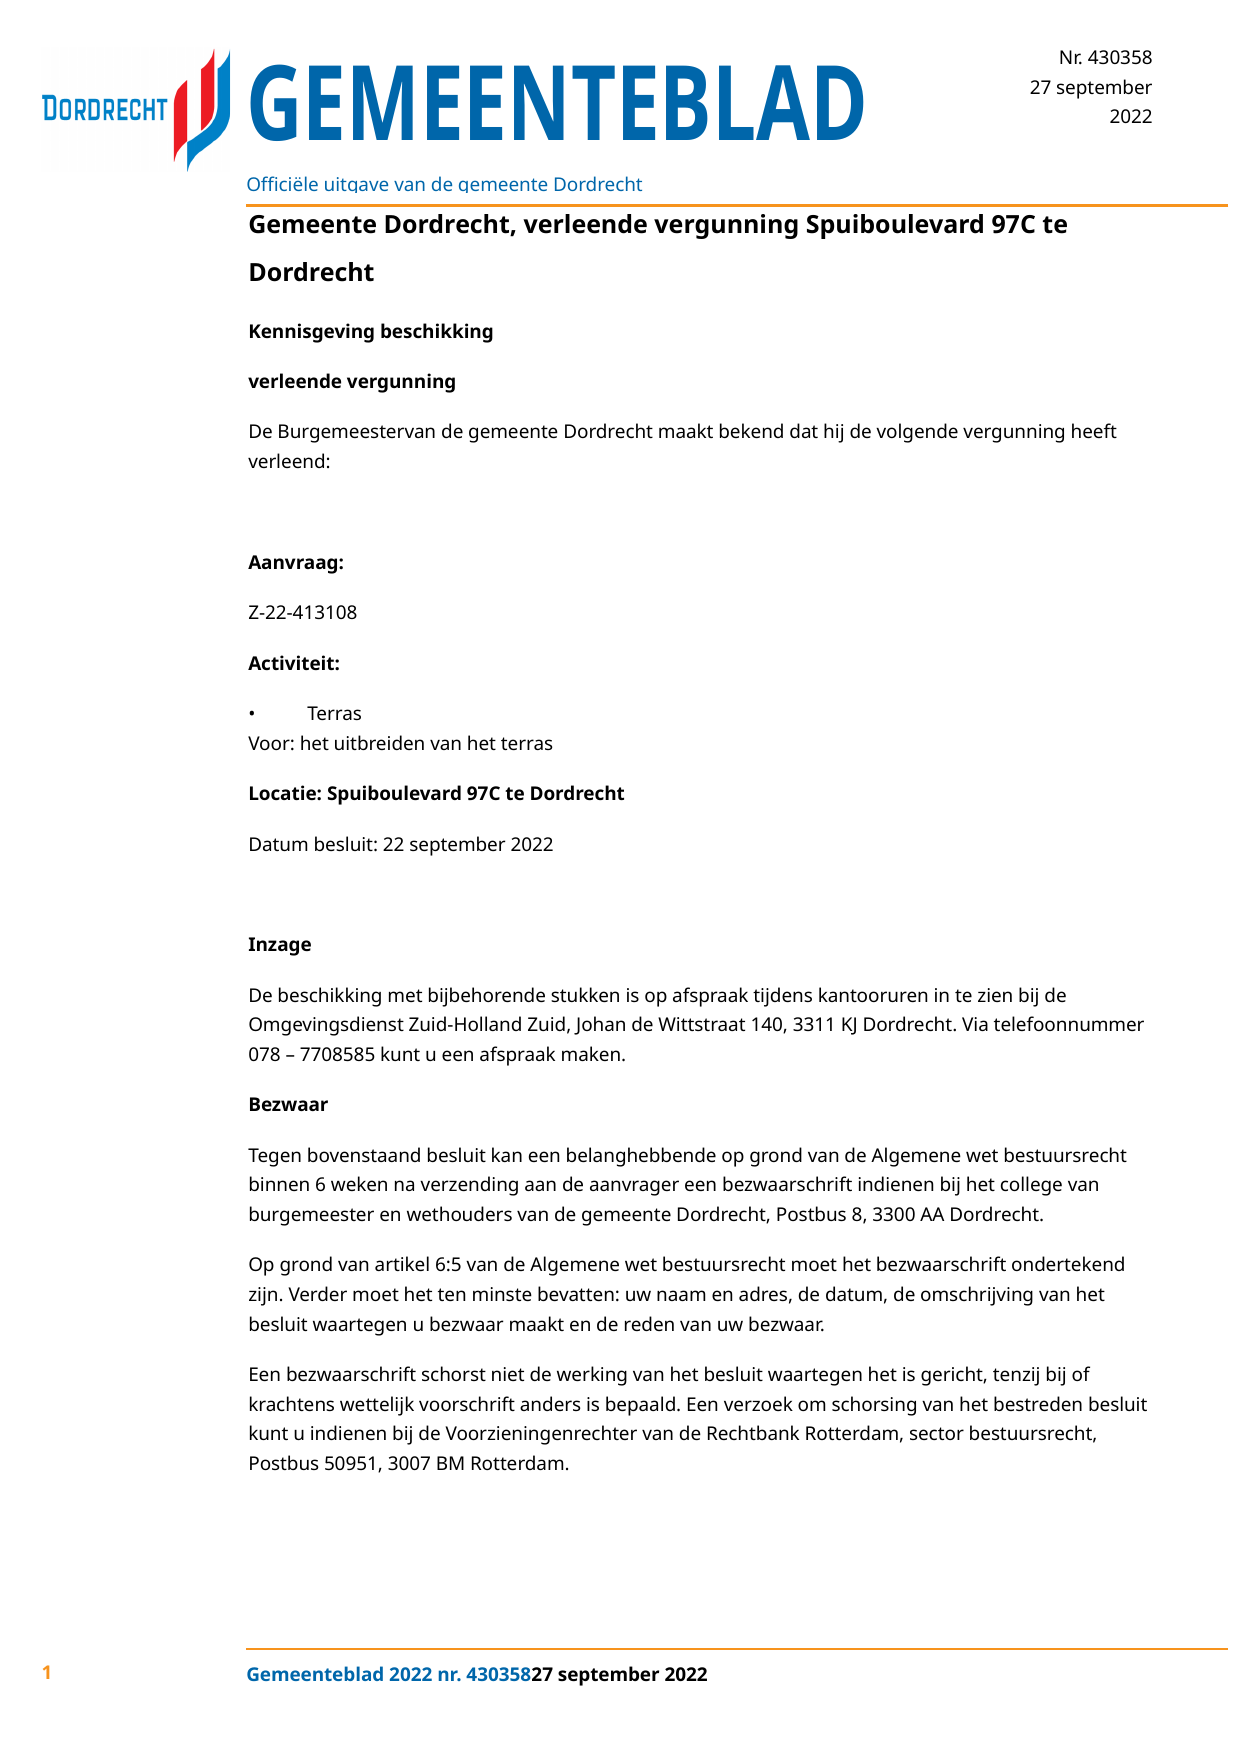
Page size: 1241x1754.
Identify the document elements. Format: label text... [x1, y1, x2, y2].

text Bezwaar [248, 1092, 1152, 1117]
text Tegen bovenstaand besluit kan een belanghebbende op grond van de Algemene wet bestuursrecht binnen 6 weken na verzending aan de aanvrager een bezwaarschrift indienen bij het college van burgemeester en wethouders van de gemeente Dordrecht, Postbus 8, 3300 AA Dordrecht. [248, 1142, 1152, 1227]
list Terras [248, 700, 1152, 726]
text Voor: het uitbreiden van het terras [248, 730, 1152, 756]
text Locatie: Spuiboulevard 97C te Dordrecht [248, 780, 1152, 806]
text Inzage [248, 932, 1152, 957]
text Een bezwaarschrift schorst niet de werking van het besluit waartegen het is gericht, tenzij bij of krachtens wettelijk voorschrift anders is bepaald. Een verzoek om schorsing van het bestreden besluit kunt u indienen bij de Voorzieningenrechter van de Rechtbank Rotterdam, sector bestuursrecht, Postbus 50951, 3007 BM Rotterdam. [248, 1361, 1152, 1476]
text De Burgemeestervan de gemeente Dordrecht maakt bekend dat hij de volgende vergunning heeft verleend: [248, 419, 1152, 474]
text Op grond van artikel 6:5 van de Algemene wet bestuursrecht moet het bezwaarschrift ondertekend zijn. Verder moet het ten minste bevatten: uw naam en adres, de datum, de omschrijving van het besluit waartegen u bezwaar maakt en de reden van uw bezwaar. [248, 1252, 1152, 1337]
text Gemeente Dordrecht, verleende vergunning Spuiboulevard 97C te Dordrecht [248, 207, 1152, 288]
text De beschikking met bijbehorende stukken is op afspraak tijdens kantooruren in te zien bij de Omgevingsdienst Zuid-Holland Zuid, Johan de Wittstraat 140, 3311 KJ Dordrecht. Via telefoonnummer 078 – 7708585 kunt u een afspraak maken. [248, 982, 1152, 1067]
text verleende vergunning [248, 368, 1152, 394]
text Z-22-413108 [248, 599, 1152, 625]
picture [41, 47, 231, 172]
text Aanvraag: [248, 549, 1152, 575]
text Kennisgeving beschikking [248, 318, 1152, 344]
text Datum besluit: 22 september 2022 [248, 831, 1152, 857]
text Activiteit: [248, 650, 1152, 676]
